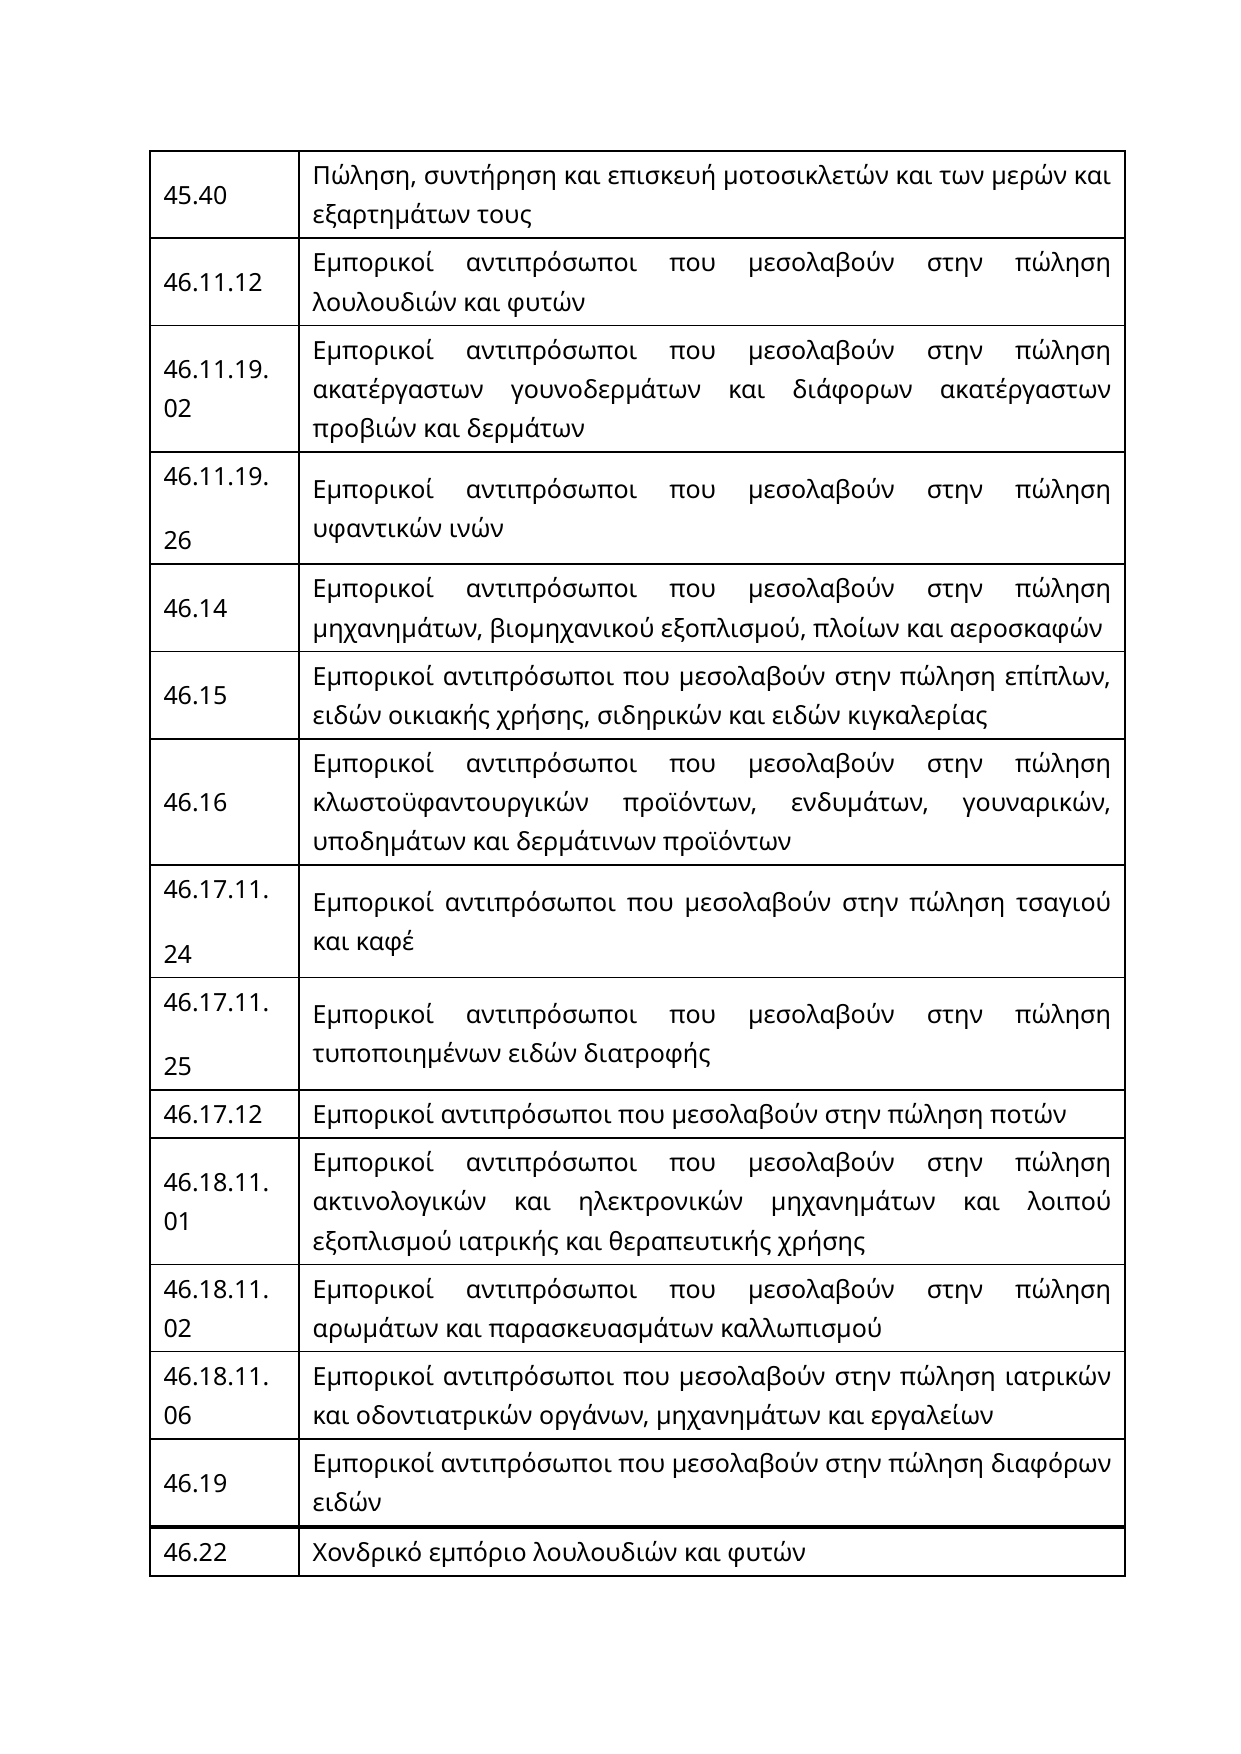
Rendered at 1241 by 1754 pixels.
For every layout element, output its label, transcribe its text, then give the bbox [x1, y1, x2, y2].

table_cell 46.14 [151, 565, 298, 651]
table_cell Εμπορικοί αντιπρόσωποι που μεσολαβούν στην πώληση αρωμάτων και παρασκευασμάτων καλλωπισμού [300, 1265, 1124, 1351]
table_cell Εμπορικοί αντιπρόσωποι που μεσολαβούν στην πώληση υφαντικών ινών [300, 453, 1124, 563]
table_cell 46.11.19. 02 [151, 326, 298, 451]
table_cell Εμπορικοί αντιπρόσωποι που μεσολαβούν στην πώληση ακατέργαστων γουνοδερμάτων και διάφορων ακατέργαστων προβιών και δερμάτων [300, 326, 1124, 451]
table_cell Εμπορικοί αντιπρόσωποι που μεσολαβούν στην πώληση ιατρικών και οδοντιατρικών οργάνων, μηχανημάτων και εργαλείων [300, 1352, 1124, 1438]
table_cell 46.17.11. 25 [151, 978, 298, 1089]
table_cell Εμπορικοί αντιπρόσωποι που μεσολαβούν στην πώληση τσαγιού και καφέ [300, 866, 1124, 977]
table_header 46.22 [151, 1529, 298, 1575]
table_cell Πώληση, συντήρηση και επισκευή μοτοσικλετών και των μερών και εξαρτημάτων τους [300, 152, 1124, 237]
table_header Χονδρικό εμπόριο λουλουδιών και φυτών [300, 1529, 1124, 1575]
table_cell 46.19 [151, 1440, 298, 1525]
table_cell Εμπορικοί αντιπρόσωποι που μεσολαβούν στην πώληση διαφόρων ειδών [300, 1440, 1124, 1525]
table_cell 46.17.12 [151, 1091, 298, 1137]
table_cell 46.15 [151, 652, 298, 738]
table_cell 46.17.11. 24 [151, 866, 298, 977]
table_cell Εμπορικοί αντιπρόσωποι που μεσολαβούν στην πώληση μηχανημάτων, βιομηχανικού εξοπλισμού, πλοίων και αεροσκαφών [300, 565, 1124, 651]
table_cell Εμπορικοί αντιπρόσωποι που μεσολαβούν στην πώληση τυποποιημένων ειδών διατροφής [300, 978, 1124, 1089]
table_cell 46.18.11. 02 [151, 1265, 298, 1351]
table_cell Εμπορικοί αντιπρόσωποι που μεσολαβούν στην πώληση κλωστοϋφαντουργικών προϊόντων, ενδυμάτων, γουναρικών, υποδημάτων και δερμάτινων προϊόντων [300, 740, 1124, 864]
table_cell Εμπορικοί αντιπρόσωποι που μεσολαβούν στην πώληση επίπλων, ειδών οικιακής χρήσης, σιδηρικών και ειδών κιγκαλερίας [300, 652, 1124, 738]
table_cell Εμπορικοί αντιπρόσωποι που μεσολαβούν στην πώληση ποτών [300, 1091, 1124, 1137]
table_cell Εμπορικοί αντιπρόσωποι που μεσολαβούν στην πώληση ακτινολογικών και ηλεκτρονικών μηχανημάτων και λοιπού εξοπλισμού ιατρικής και θεραπευτικής χρήσης [300, 1139, 1124, 1263]
table_cell 46.16 [151, 740, 298, 864]
table_cell 45.40 [151, 152, 298, 237]
table_cell 46.11.19. 26 [151, 453, 298, 563]
table_cell 46.18.11. 06 [151, 1352, 298, 1438]
table_cell Εμπορικοί αντιπρόσωποι που μεσολαβούν στην πώληση λουλουδιών και φυτών [300, 239, 1124, 324]
table_cell 46.11.12 [151, 239, 298, 324]
table_cell 46.18.11. 01 [151, 1139, 298, 1263]
